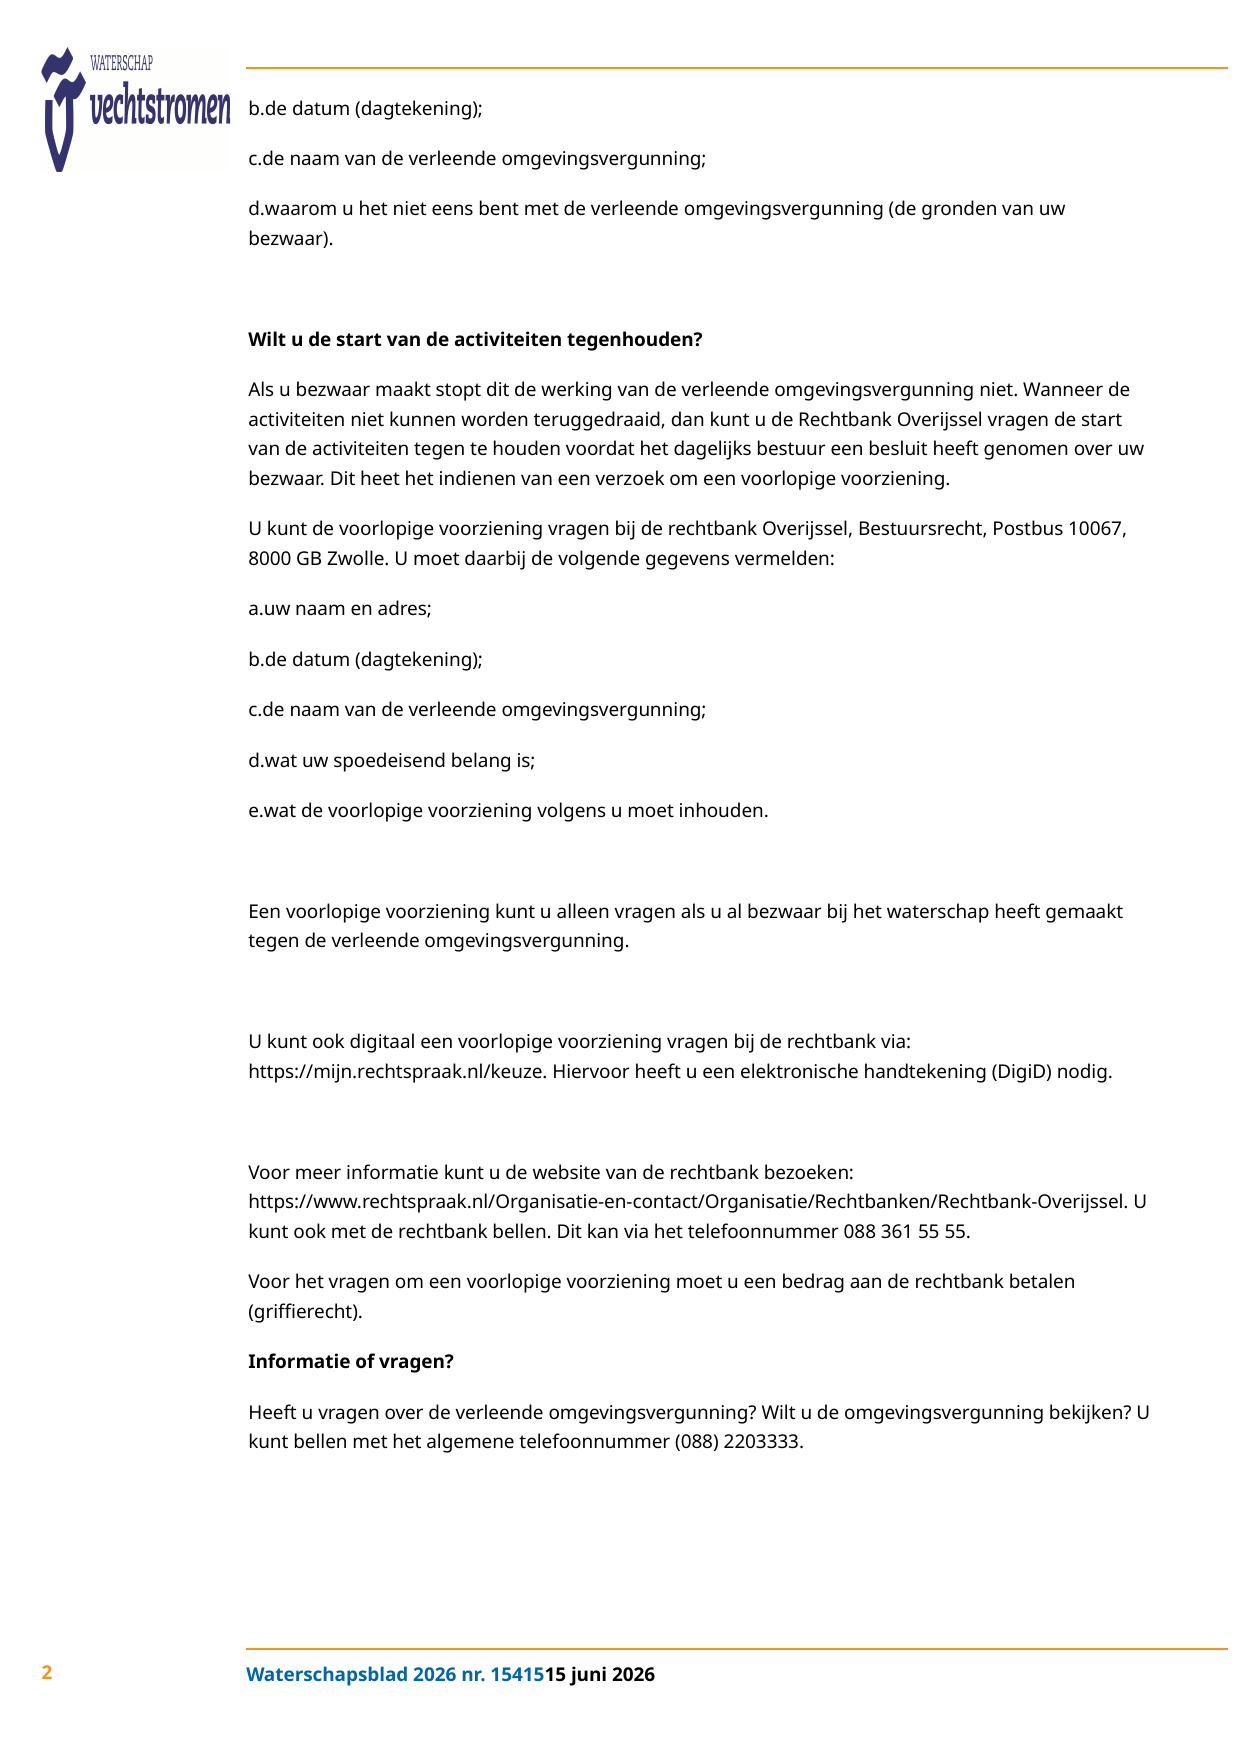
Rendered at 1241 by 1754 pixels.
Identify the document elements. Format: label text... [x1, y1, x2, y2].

text Wilt u de start van de activiteiten tegenhouden? [248, 326, 1152, 352]
text Informatie of vragen? [248, 1348, 1152, 1374]
text e.wat de voorlopige voorziening volgens u moet inhouden. [248, 797, 1152, 823]
text Voor meer informatie kunt u de website van de rechtbank bezoeken: https://www.rechtspraak.nl/Organisatie-en-contact/Organisatie/Rechtbanken/Rechtbank-Overijssel. U kunt ook met de rechtbank bellen. Dit kan via het telefoonnummer 088 361 55 55. [248, 1159, 1152, 1244]
text Als u bezwaar maakt stopt dit de werking van de verleende omgevingsvergunning niet. Wanneer de activiteiten niet kunnen worden teruggedraaid, dan kunt u de Rechtbank Overijssel vragen de start van de activiteiten tegen te houden voordat het dagelijks bestuur een besluit heeft genomen over uw bezwaar. Dit heet het indienen van een verzoek om een voorlopige voorziening. [248, 376, 1152, 491]
text c.de naam van de verleende omgevingsvergunning; [248, 696, 1152, 722]
text d.wat uw spoedeisend belang is; [248, 747, 1152, 773]
text b.de datum (dagtekening); [248, 646, 1152, 672]
text b.de datum (dagtekening); [248, 95, 1152, 121]
text d.waarom u het niet eens bent met de verleende omgevingsvergunning (de gronden van uw bezwaar). [248, 196, 1152, 251]
text a.uw naam en adres; [248, 596, 1152, 621]
text U kunt ook digitaal een voorlopige voorziening vragen bij de rechtbank via: https://mijn.rechtspraak.nl/keuze. Hiervoor heeft u een elektronische handtekening (DigiD) nodig. [248, 1028, 1152, 1084]
text Een voorlopige voorziening kunt u alleen vragen als u al bezwaar bij het waterschap heeft gemaakt tegen de verleende omgevingsvergunning. [248, 898, 1152, 953]
text c.de naam van de verleende omgevingsvergunning; [248, 145, 1152, 171]
text U kunt de voorlopige voorziening vragen bij de rechtbank Overijssel, Bestuursrecht, Postbus 10067, 8000 GB Zwolle. U moet daarbij de volgende gegevens vermelden: [248, 516, 1152, 571]
picture [41, 47, 231, 172]
text Heeft u vragen over de verleende omgevingsvergunning? Wilt u de omgevingsvergunning bekijken? U kunt bellen met het algemene telefoonnummer (088) 2203333. [248, 1399, 1152, 1454]
text Voor het vragen om een voorlopige voorziening moet u een bedrag aan de rechtbank betalen (griffierecht). [248, 1268, 1152, 1324]
